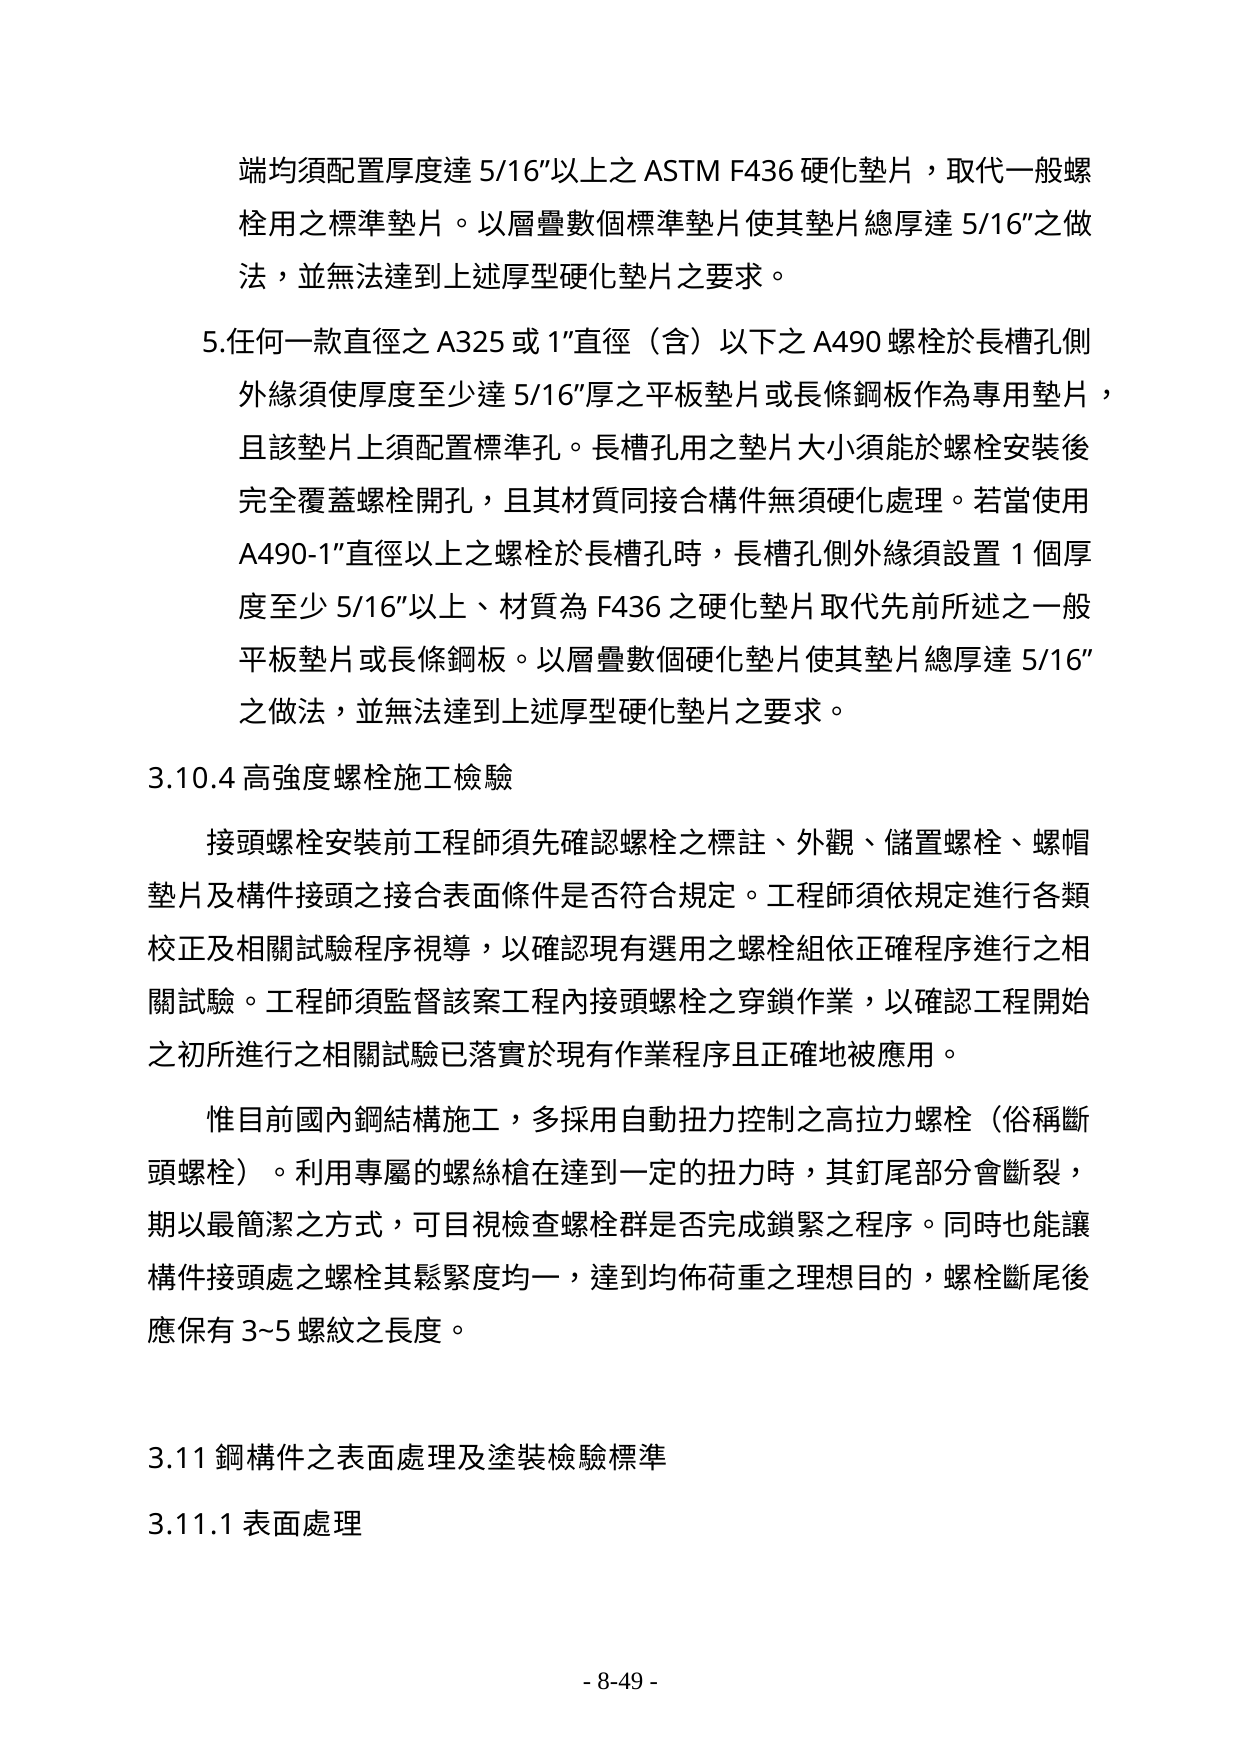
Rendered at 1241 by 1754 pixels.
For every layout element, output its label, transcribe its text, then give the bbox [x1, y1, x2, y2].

text 惟目前國內鋼結構施工，多採用自動扭力控制之高拉力螺栓（俗稱斷頭螺栓）。利用專屬的螺絲槍在達到一定的扭力時，其釘尾部分會斷裂，期以最簡潔之方式，可目視檢查螺栓群是否完成鎖緊之程序。同時也能讓構件接頭處之螺栓其鬆緊度均一，達到均佈荷重之理想目的，螺栓斷尾後應保有3~5螺紋之長度。 [148, 1096, 1092, 1350]
subtitle 3.10.4高強度螺栓施工檢驗 [148, 754, 1092, 797]
text 5.任何一款直徑之A325或1”直徑（含）以下之A490螺栓於長槽孔側外緣須使厚度至少達5/16”厚之平板墊片或長條鋼板作為專用墊片，且該墊片上須配置標準孔。長槽孔用之墊片大小須能於螺栓安裝後完全覆蓋螺栓開孔，且其材質同接合構件無須硬化處理。若當使用 A490-1”直徑以上之螺栓於長槽孔時，長槽孔側外緣須設置1個厚度至少5/16”以上、材質為F436之硬化墊片取代先前所述之一般平板墊片或長條鋼板。以層疊數個硬化墊片使其墊片總厚達5/16”之做法，並無法達到上述厚型硬化墊片之要求。 [202, 319, 1092, 731]
text 端均須配置厚度達5/16”以上之ASTM F436硬化墊片，取代一般螺栓用之標準墊片。以層疊數個標準墊片使其墊片總厚達5/16”之做法，並無法達到上述厚型硬化墊片之要求。 [202, 148, 1092, 296]
subtitle 3.11.1表面處理 [148, 1501, 1092, 1543]
subtitle 3.11鋼構件之表面處理及塗裝檢驗標準 [148, 1435, 1092, 1477]
text 接頭螺栓安裝前工程師須先確認螺栓之標註、外觀、儲置螺栓、螺帽、墊片及構件接頭之接合表面條件是否符合規定。工程師須依規定進行各類校正及相關試驗程序視導，以確認現有選用之螺栓組依正確程序進行之相關試驗。工程師須監督該案工程內接頭螺栓之穿鎖作業，以確認工程開始之初所進行之相關試驗已落實於現有作業程序且正確地被應用。 [148, 820, 1092, 1073]
